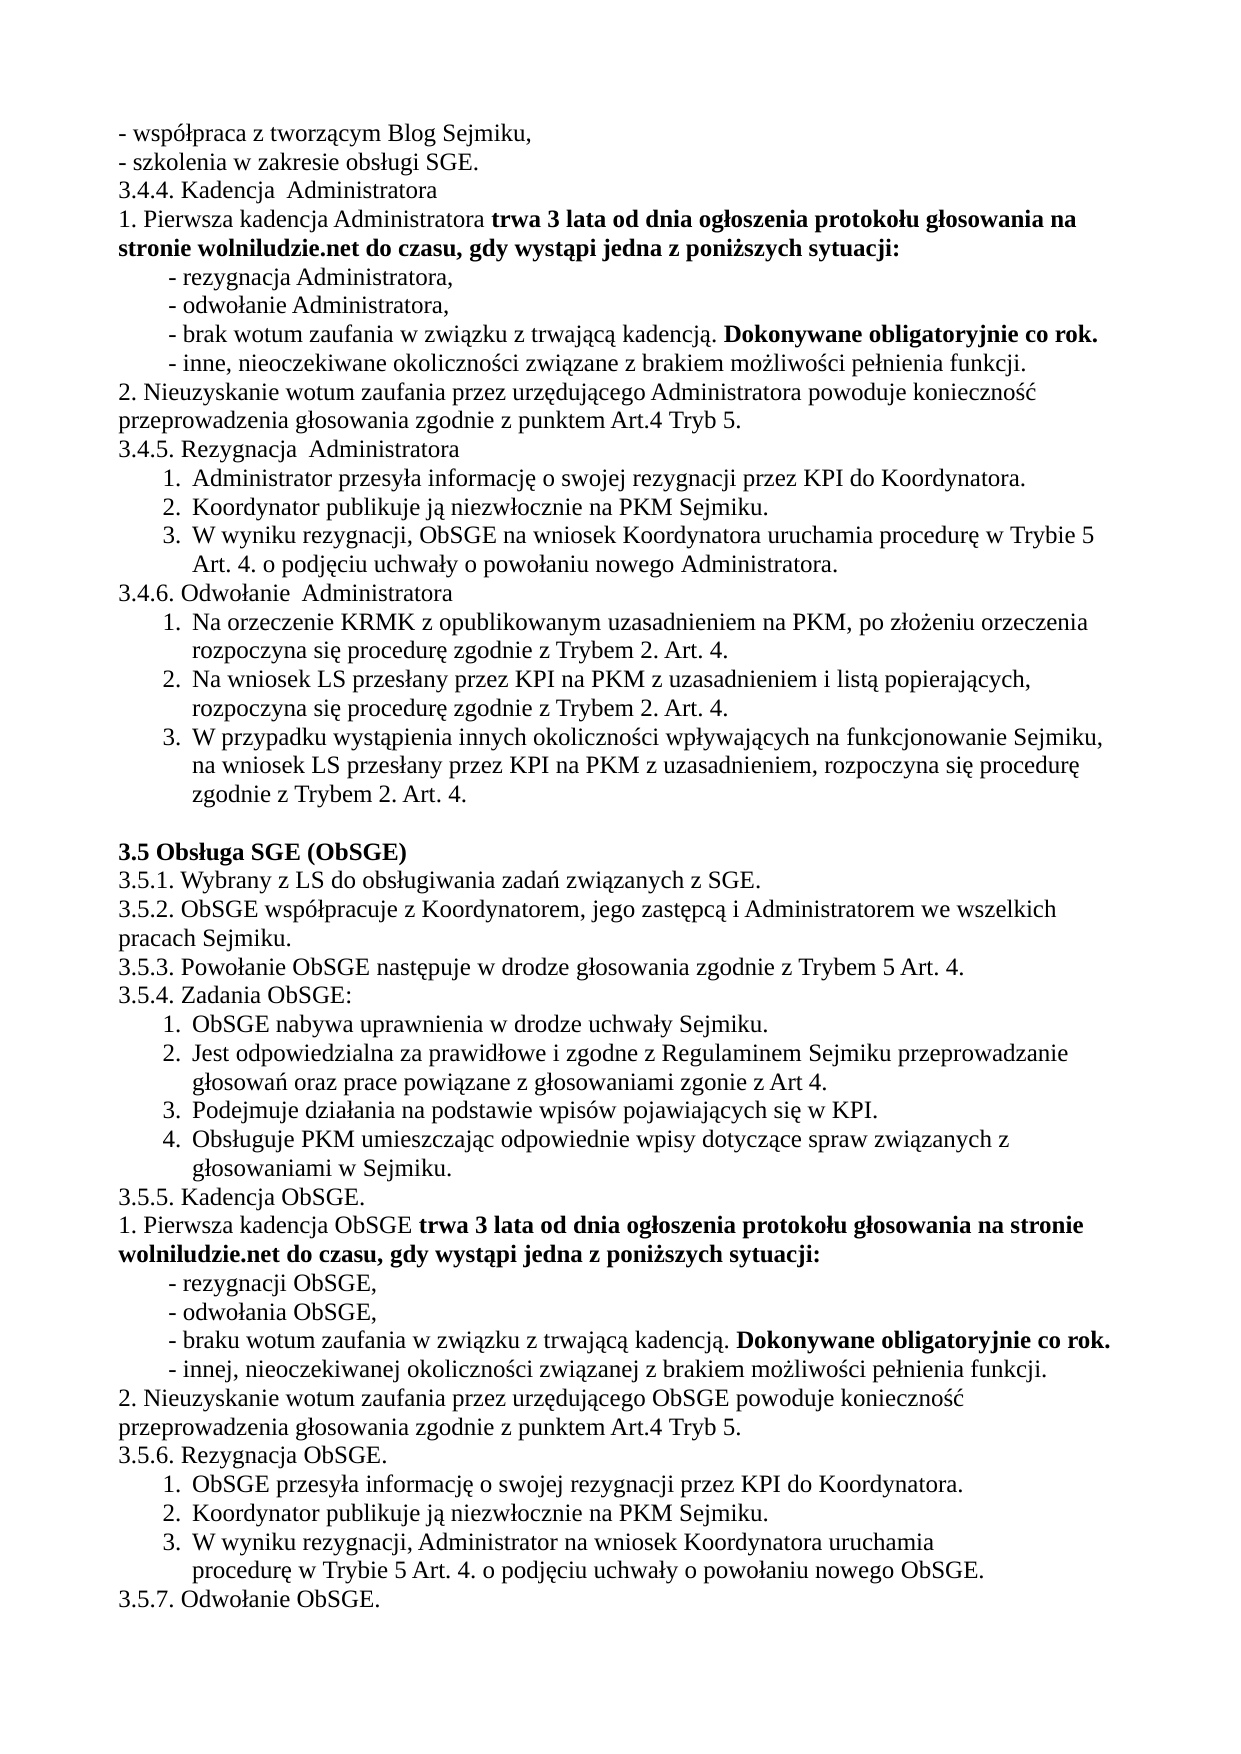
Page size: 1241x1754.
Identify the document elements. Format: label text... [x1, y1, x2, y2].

text 3.5.1. Wybrany z LS do obsługiwania zadań związanych z SGE. [118, 866, 1122, 894]
text - rezygnacji ObSGE, [118, 1268, 1122, 1297]
text - współpraca z tworzącym Blog Sejmiku, - szkolenia w zakresie obsługi SGE. [118, 118, 1122, 176]
list ObSGE przesyła informację o swojej rezygnacji przez KPI do Koordynatora. [162, 1469, 1122, 1498]
text 3.5.7. Odwołanie ObSGE. [118, 1584, 1122, 1613]
text - inne, nieoczekiwane okoliczności związane z brakiem możliwości pełnienia funkcji. [118, 348, 1122, 377]
list Jest odpowiedzialna za prawidłowe i zgodne z Regulaminem Sejmiku przeprowadzanie głosowań oraz prace powiązane z głosowaniami zgonie z Art 4. [162, 1038, 1122, 1096]
list Administrator przesyła informację o swojej rezygnacji przez KPI do Koordynatora. [162, 463, 1122, 492]
text 1. Pierwsza kadencja ObSGE trwa 3 lata od dnia ogłoszenia protokołu głosowania na stronie wolniludzie.net do czasu, gdy wystąpi jedna z poniższych sytuacji: [118, 1211, 1122, 1268]
list ObSGE nabywa uprawnienia w drodze uchwały Sejmiku. [162, 1009, 1122, 1038]
text 3.5.4. Zadania ObSGE: [118, 981, 1122, 1009]
text 2. Nieuzyskanie wotum zaufania przez urzędującego Administratora powoduje konieczność przeprowadzenia głosowania zgodnie z punktem Art.4 Tryb 5. [118, 377, 1122, 434]
text - odwołanie Administratora, [118, 291, 1122, 319]
list Na orzeczenie KRMK z opublikowanym uzasadnieniem na PKM, po złożeniu orzeczenia rozpoczyna się procedurę zgodnie z Trybem 2. Art. 4. [162, 607, 1122, 664]
text 3.4.4. Kadencja Administratora [118, 176, 1122, 204]
text - braku wotum zaufania w związku z trwającą kadencją. ​​​​​​​Dokonywane obligatoryjnie co rok. [118, 1326, 1122, 1354]
list Obsługuje PKM umieszczając odpowiednie wpisy dotyczące spraw związanych z głosowaniami w Sejmiku. [162, 1124, 1122, 1182]
list W wyniku rezygnacji, ObSGE na wniosek Koordynatora uruchamia procedurę w Trybie 5 Art. 4. o podjęciu uchwały o powołaniu nowego Administratora. [162, 521, 1122, 578]
text - innej, nieoczekiwanej okoliczności związanej z brakiem możliwości pełnienia funkcji. [118, 1354, 1122, 1383]
text 3.4.5. Rezygnacja Administratora [118, 434, 1122, 463]
text 3.5 Obsługa SGE (ObSGE) [118, 837, 1122, 866]
text - rezygnacja Administratora, [118, 262, 1122, 291]
text 2. Nieuzyskanie wotum zaufania przez urzędującego ObSGE powoduje konieczność przeprowadzenia głosowania zgodnie z punktem Art.4 Tryb 5. [118, 1383, 1122, 1441]
text 1. Pierwsza kadencja Administratora trwa 3 lata od dnia ogłoszenia protokołu głosowania na stronie wolniludzie.net do czasu, gdy wystąpi jedna z poniższych sytuacji: [118, 204, 1122, 262]
text 3.5.2. ObSGE współpracuje z Koordynatorem, jego zastępcą i Administratorem we wszelkich pracach Sejmiku. [118, 894, 1122, 952]
list Podejmuje działania na podstawie wpisów pojawiających się w KPI. [162, 1096, 1122, 1124]
text - odwołania ObSGE, [118, 1297, 1122, 1326]
text 3.5.6. Rezygnacja ObSGE. [118, 1441, 1122, 1469]
list W przypadku wystąpienia innych okoliczności wpływających na funkcjonowanie Sejmiku, na wniosek LS przesłany przez KPI na PKM z uzasadnieniem, rozpoczyna się procedurę zgodnie z Trybem 2. Art. 4. [162, 722, 1122, 808]
text 3.4.6. Odwołanie Administratora [118, 578, 1122, 607]
list W wyniku rezygnacji, Administrator na wniosek Koordynatora uruchamia procedurę w Trybie 5 Art. 4. o podjęciu uchwały o powołaniu nowego ObSGE. [162, 1527, 1122, 1584]
text 3.5.5. Kadencja ObSGE. [118, 1182, 1122, 1211]
list Koordynator publikuje ją niezwłocznie na PKM Sejmiku. [162, 1498, 1122, 1527]
list Na wniosek LS przesłany przez KPI na PKM z uzasadnieniem i listą popierających, rozpoczyna się procedurę zgodnie z Trybem 2. Art. 4. [162, 664, 1122, 722]
text - brak wotum zaufania w związku z trwającą kadencją. Dokonywane obligatoryjnie co rok. [118, 319, 1122, 348]
text ​​​​​3.5.3. Powołanie ObSGE następuje w drodze głosowania zgodnie z Trybem 5 Art. 4. [118, 952, 1122, 981]
list Koordynator publikuje ją niezwłocznie na PKM Sejmiku. [162, 492, 1122, 521]
